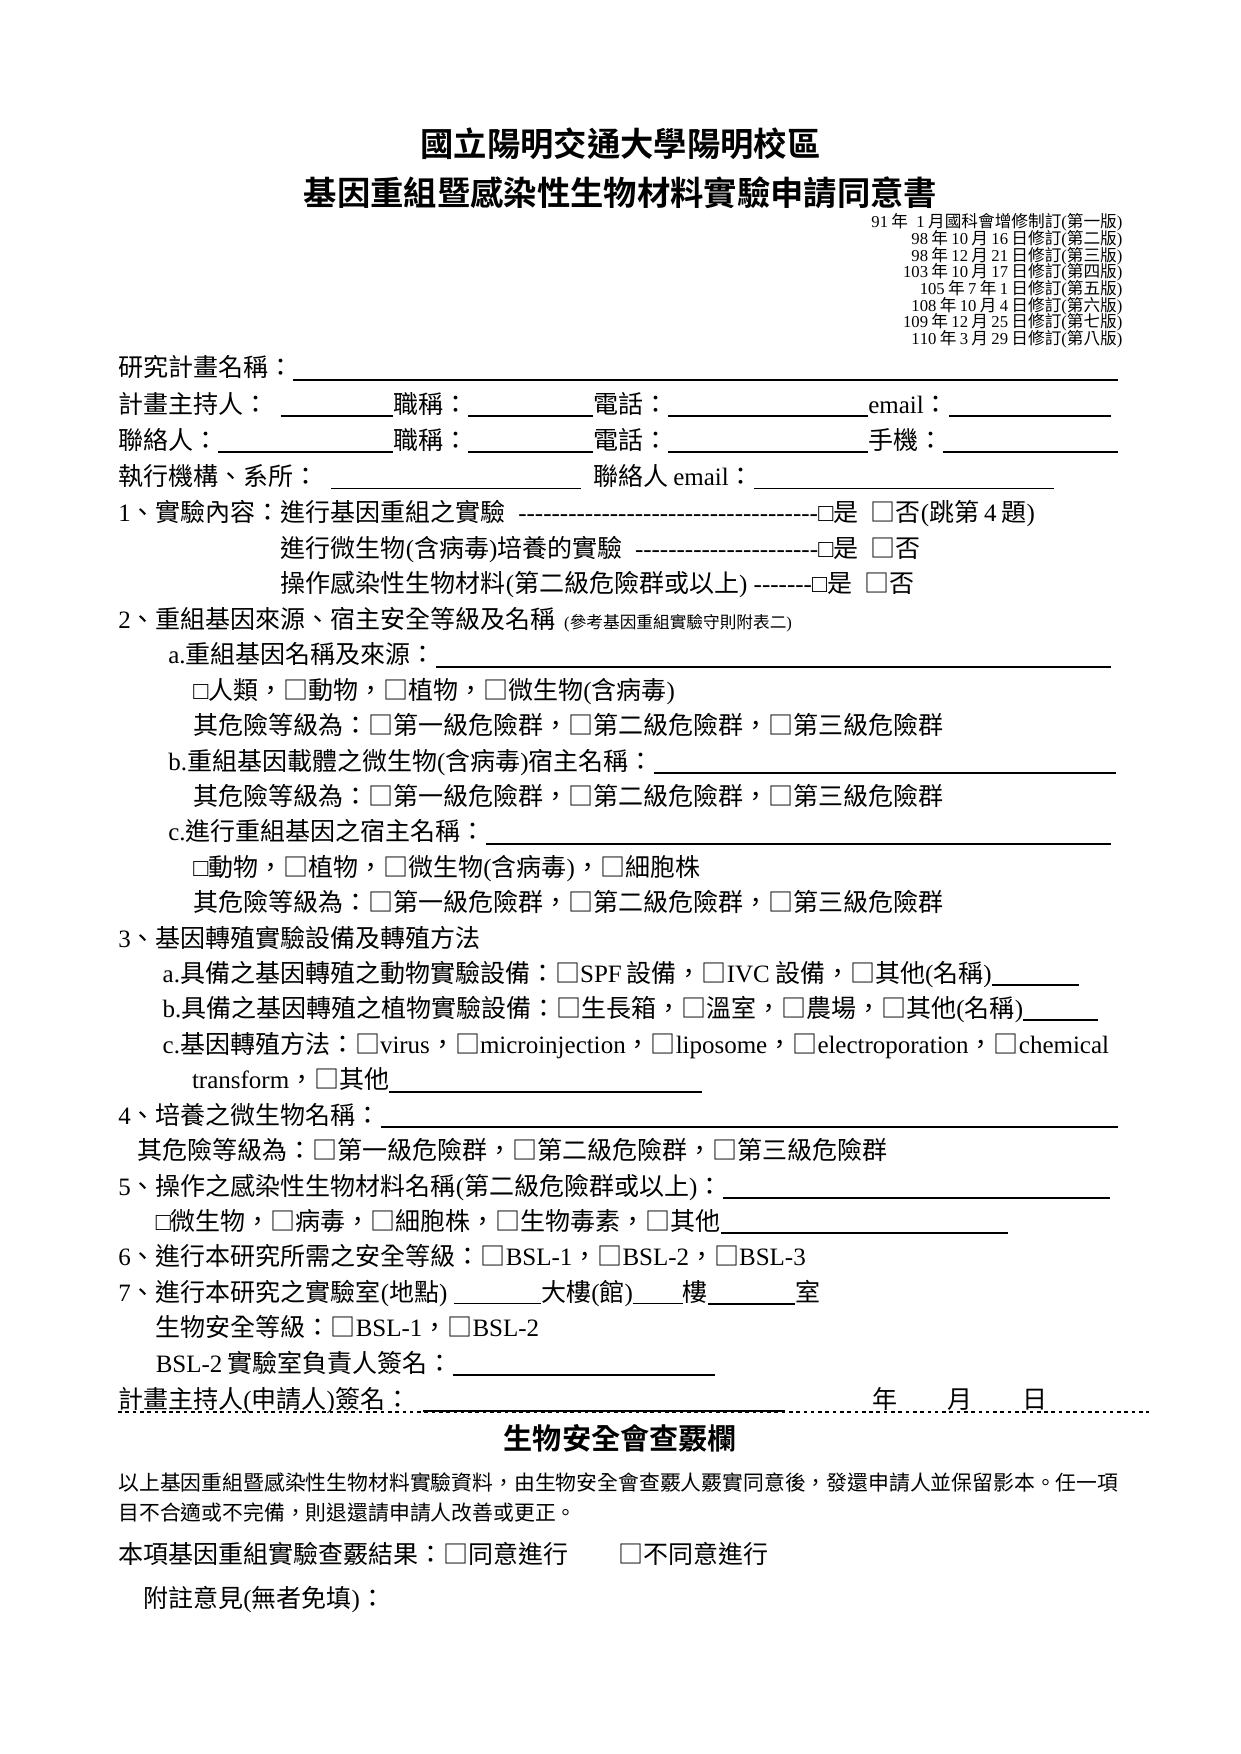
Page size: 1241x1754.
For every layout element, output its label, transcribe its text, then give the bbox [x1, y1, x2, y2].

text 操作感染性生物材料(第二級危險群或以上) -------□是 □否 [268, 564, 1122, 600]
text 105年7年1日修訂(第五版) [118, 281, 1122, 298]
text 4、培養之微生物名稱： [118, 1096, 1122, 1131]
text 計畫主持人： 職稱： 電話： email： [118, 384, 1122, 420]
text 附註意見(無者免填)： [118, 1579, 1122, 1615]
text 計畫主持人(申請人)簽名： 年 月 日 [118, 1379, 1122, 1415]
text 110年3月29日修訂(第八版) [118, 331, 1122, 348]
text 6、進行本研究所需之安全等級：□BSL-1，□BSL-2，□BSL-3 [118, 1237, 1122, 1273]
text 國立陽明交通大學陽明校區 [118, 118, 1122, 166]
text c.進行重組基因之宿主名稱： [118, 812, 1122, 848]
text 其危險等級為：□第一級危險群，□第二級危險群，□第三級危險群 [118, 777, 1122, 812]
text 103年10月17日修訂(第四版) [118, 264, 1122, 281]
text a.具備之基因轉殖之動物實驗設備：□SPF設備，□IVC設備，□其他(名稱) [162, 954, 1122, 989]
text b.重組基因載體之微生物(含病毒)宿主名稱： [118, 742, 1122, 777]
text 以上基因重組暨感染性生物材料實驗資料，由生物安全會查覈人覈實同意後，發還申請人並保留影本。任一項目不合適或不完備，則退還請申請人改善或更正。 [118, 1466, 1122, 1526]
text □人類，□動物，□植物，□微生物(含病毒) [118, 671, 1122, 706]
text 1、實驗內容：進行基因重組之實驗 ------------------------------------□是 □否(跳第4題) [118, 493, 1122, 529]
text 其危險等級為：□第一級危險群，□第二級危險群，□第三級危險群 [118, 706, 1122, 742]
text 98年10月16日修訂(第二版) [118, 231, 1122, 248]
text □微生物，□病毒，□細胞株，□生物毒素，□其他 [118, 1202, 1122, 1237]
text 109年12月25日修訂(第七版) [118, 314, 1122, 331]
text c.基因轉殖方法：□virus，□microinjection，□liposome，□electroporation，□chemical transform，□其他 [162, 1025, 1122, 1096]
text 98年12月21日修訂(第三版) [118, 248, 1122, 264]
text BSL-2實驗室負責人簽名： [118, 1344, 1122, 1379]
text 聯絡人： 職稱： 電話： 手機： [118, 420, 1122, 457]
text 108年10月4日修訂(第六版) [118, 298, 1122, 314]
text 進行微生物(含病毒)培養的實驗 ----------------------□是 □否 [268, 529, 1122, 564]
text 3、基因轉殖實驗設備及轉殖方法 [118, 919, 1122, 954]
text b.具備之基因轉殖之植物實驗設備：□生長箱，□溫室，□農場，□其他(名稱) [162, 989, 1122, 1025]
text 執行機構、系所： 聯絡人email： [118, 457, 1122, 493]
text 本項基因重組實驗查覈結果：□同意進行 □不同意進行 [118, 1534, 1122, 1571]
text 基因重組暨感染性生物材料實驗申請同意書 [118, 166, 1122, 214]
text 91年 1月國科會增修制訂(第一版) [118, 214, 1122, 231]
text 研究計畫名稱： [118, 348, 1122, 384]
text 生物安全會查覈欄 [118, 1415, 1122, 1458]
text 其危險等級為：□第一級危險群，□第二級危險群，□第三級危險群 [118, 883, 1122, 919]
text 其危險等級為：□第一級危險群，□第二級危險群，□第三級危險群 [118, 1131, 1122, 1167]
text □動物，□植物，□微生物(含病毒)，□細胞株 [118, 848, 1122, 883]
text 5、操作之感染性生物材料名稱(第二級危險群或以上)： [118, 1167, 1122, 1202]
text 生物安全等級：□BSL-1，□BSL-2 [118, 1308, 1122, 1344]
text 2、重組基因來源、宿主安全等級及名稱 (參考基因重組實驗守則附表二) [118, 600, 1122, 635]
text 7、進行本研究之實驗室(地點) 大樓(館) 樓 室 [118, 1273, 1122, 1308]
text a.重組基因名稱及來源： [118, 635, 1122, 671]
